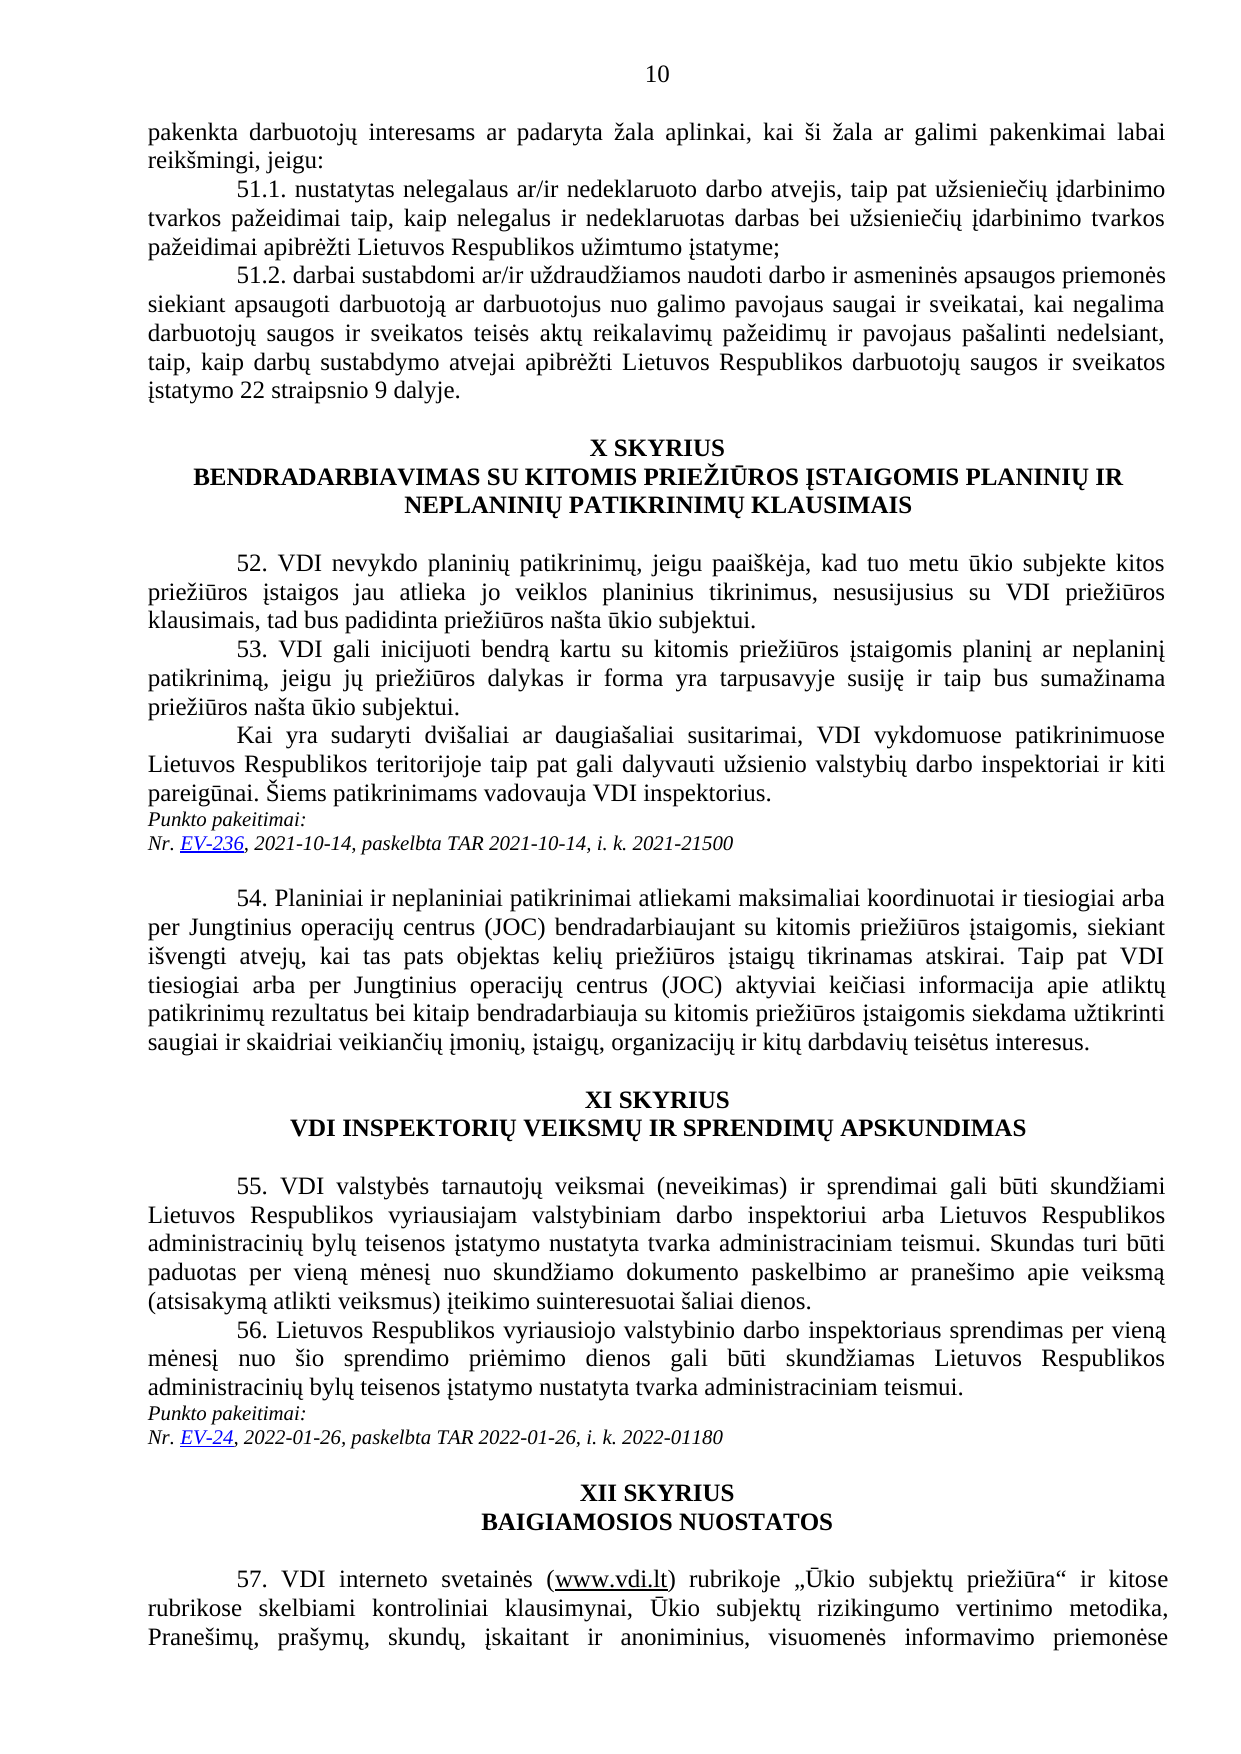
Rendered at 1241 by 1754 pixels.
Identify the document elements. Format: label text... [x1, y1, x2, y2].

text 51.2. darbai sustabdomi ar/ir uždraudžiamos naudoti darbo ir asmeninės apsaugos priemonės siekiant apsaugoti darbuotoją ar darbuotojus nuo galimo pavojaus saugai ir sveikatai, kai negalima darbuotojų saugos ir sveikatos teisės aktų reikalavimų pažeidimų ir pavojaus pašalinti nedelsiant, taip, kaip darbų sustabdymo atvejai apibrėžti Lietuvos Respublikos darbuotojų saugos ir sveikatos įstatymo 22 straipsnio 9 dalyje. [148, 260, 1166, 404]
text pakenkta darbuotojų interesams ar padaryta žala aplinkai, kai ši žala ar galimi pakenkimai labai reikšmingi, jeigu: [148, 117, 1166, 174]
text 53. VDI gali inicijuoti bendrą kartu su kitomis priežiūros įstaigomis planinį ar neplaninį patikrinimą, jeigu jų priežiūros dalykas ir forma yra tarpusavyje susiję ir taip bus sumažinama priežiūros našta ūkio subjektui. [148, 634, 1166, 720]
text VDI INSPEKTORIŲ VEIKSMŲ IR SPRENDIMŲ APSKUNDIMAS [148, 1113, 1169, 1142]
text 57. VDI interneto svetainės (www.vdi.lt) rubrikoje „Ūkio subjektų priežiūra“ ir kitose rubrikose skelbiami kontroliniai klausimynai, Ūkio subjektų rizikingumo vertinimo metodika, Pranešimų, prašymų, skundų, įskaitant ir anoniminius, visuomenės informavimo priemonėse [148, 1564, 1169, 1650]
text Punkto pakeitimai: [148, 1401, 1166, 1425]
text 56. Lietuvos Respublikos vyriausiojo valstybinio darbo inspektoriaus sprendimas per vieną mėnesį nuo šio sprendimo priėmimo dienos gali būti skundžiamas Lietuvos Respublikos administracinių bylų teisenos įstatymo nustatyta tvarka administraciniam teismui. [148, 1315, 1166, 1401]
text Punkto pakeitimai: [148, 807, 1166, 831]
text BAIGIAMOSIOS NUOSTATOS [148, 1507, 1166, 1535]
text 55. VDI valstybės tarnautojų veiksmai (neveikimas) ir sprendimai gali būti skundžiami Lietuvos Respublikos vyriausiajam valstybiniam darbo inspektoriui arba Lietuvos Respublikos administracinių bylų teisenos įstatymo nustatyta tvarka administraciniam teismui. Skundas turi būti paduotas per vieną mėnesį nuo skundžiamo dokumento paskelbimo ar pranešimo apie veiksmą (atsisakymą atlikti veiksmus) įteikimo suinteresuotai šaliai dienos. [148, 1171, 1166, 1315]
text 51.1. nustatytas nelegalaus ar/ir nedeklaruoto darbo atvejis, taip pat užsieniečių įdarbinimo tvarkos pažeidimai taip, kaip nelegalus ir nedeklaruotas darbas bei užsieniečių įdarbinimo tvarkos pažeidimai apibrėžti Lietuvos Respublikos užimtumo įstatyme; [148, 174, 1166, 260]
text 52. VDI nevykdo planinių patikrinimų, jeigu paaiškėja, kad tuo metu ūkio subjekte kitos priežiūros įstaigos jau atlieka jo veiklos planinius tikrinimus, nesusijusius su VDI priežiūros klausimais, tad bus padidinta priežiūros našta ūkio subjektui. [148, 548, 1166, 634]
text XI SKYRIUS [148, 1085, 1166, 1113]
text 54. Planiniai ir neplaniniai patikrinimai atliekami maksimaliai koordinuotai ir tiesiogiai arba per Jungtinius operacijų centrus (JOC) bendradarbiaujant su kitomis priežiūros įstaigomis, siekiant išvengti atvejų, kai tas pats objektas kelių priežiūros įstaigų tikrinamas atskirai. Taip pat VDI tiesiogiai arba per Jungtinius operacijų centrus (JOC) aktyviai keičiasi informacija apie atliktų patikrinimų rezultatus bei kitaip bendradarbiauja su kitomis priežiūros įstaigomis siekdama užtikrinti saugiai ir skaidriai veikiančių įmonių, įstaigų, organizacijų ir kitų darbdavių teisėtus interesus. [148, 883, 1166, 1056]
text Kai yra sudaryti dvišaliai ar daugiašaliai susitarimai, VDI vykdomuose patikrinimuose Lietuvos Respublikos teritorijoje taip pat gali dalyvauti užsienio valstybių darbo inspektoriai ir kiti pareigūnai. Šiems patikrinimams vadovauja VDI inspektorius. [148, 720, 1166, 807]
text Nr. EV-236, 2021-10-14, paskelbta TAR 2021-10-14, i. k. 2021-21500 [148, 831, 1166, 855]
text BENDRADARBIAVIMAS SU KITOMIS PRIEŽIŪROS ĮSTAIGOMIS PLANINIŲ IR NEPLANINIŲ PATIKRINIMŲ KLAUSIMAIS [148, 462, 1169, 519]
text X SKYRIUS [148, 433, 1166, 462]
text Nr. EV-24, 2022-01-26, paskelbta TAR 2022-01-26, i. k. 2022-01180 [148, 1425, 1166, 1449]
text XII SKYRIUS [148, 1478, 1166, 1507]
